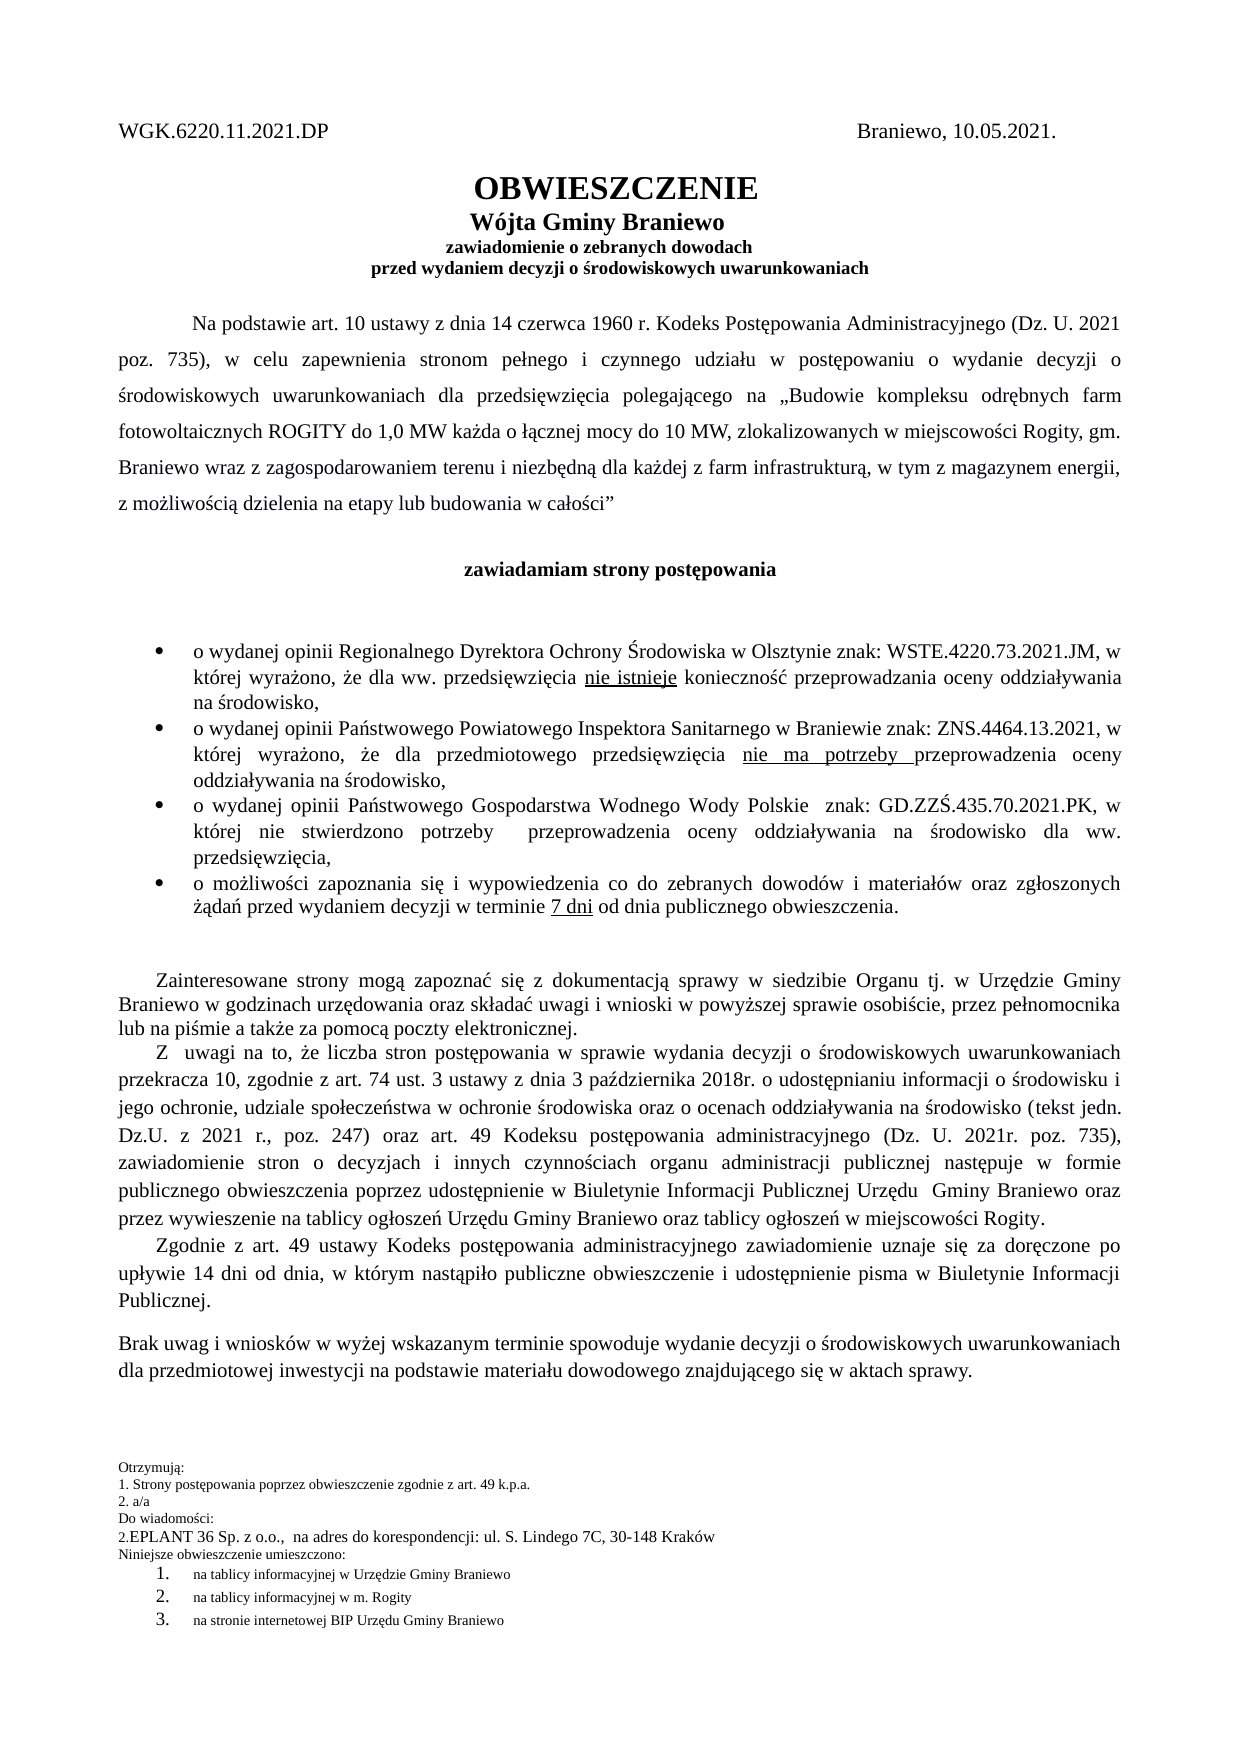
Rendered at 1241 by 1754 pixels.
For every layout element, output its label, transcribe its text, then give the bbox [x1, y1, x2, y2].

text Niniejsze obwieszczenie umieszczono: [118, 1546, 1122, 1562]
text Zainteresowane strony mogą zapoznać się z dokumentacją sprawy w siedzibie Organu tj. w Urzędzie Gminy Braniewo w godzinach urzędowania oraz składać uwagi i wnioski w powyższej sprawie osobiście, przez pełnomocnika lub na piśmie a także za pomocą poczty elektronicznej. [118, 968, 1122, 1040]
text WGK.6220.11.2021.DP Braniewo, 10.05.2021. [118, 118, 1122, 143]
text 2. a/a [118, 1493, 1122, 1509]
list na tablicy informacyjnej w m. Rogity [156, 1585, 1122, 1607]
text 1. Strony postępowania poprzez obwieszczenie zgodnie z art. 49 k.p.a. [118, 1476, 1122, 1493]
text przed wydaniem decyzji o środowiskowych uwarunkowaniach [118, 257, 1122, 279]
text zawiadamiam strony postępowania [118, 556, 1122, 581]
list o wydanej opinii Państwowego Gospodarstwa Wodnego Wody Polskie znak: GD.ZZŚ.435.70.2021.PK, w której nie stwierdzono potrzeby przeprowadzenia oceny oddziaływania na środowisko dla ww. przedsięwzięcia, [156, 793, 1122, 869]
text Brak uwag i wniosków w wyżej wskazanym terminie spowoduje wydanie decyzji o środowiskowych uwarunkowaniach dla przedmiotowej inwestycji na podstawie materiału dowodowego znajdującego się w aktach sprawy. [118, 1330, 1122, 1382]
text 2.EPLANT 36 Sp. z o.o., na adres do korespondencji: ul. S. Lindego 7C, 30-148 Kraków [118, 1526, 1122, 1546]
list na tablicy informacyjnej w Urzędzie Gminy Braniewo [156, 1562, 1122, 1584]
text Otrzymują: [118, 1459, 1122, 1476]
list o możliwości zapoznania się i wypowiedzenia co do zebranych dowodów i materiałów oraz zgłoszonych żądań przed wydaniem decyzji w terminie 7 dni od dnia publicznego obwieszczenia. [156, 870, 1122, 918]
text Na podstawie art. 10 ustawy z dnia 14 czerwca 1960 r. Kodeks Postępowania Administracyjnego (Dz. U. 2021 poz. 735), w celu zapewnienia stronom pełnego i czynnego udziału w postępowaniu o wydanie decyzji o środowiskowych uwarunkowaniach dla przedsięwzięcia polegającego na „Budowie kompleksu odrębnych farm fotowoltaicznych ROGITY do 1,0 MW każda o łącznej mocy do 10 MW, zlokalizowanych w miejscowości Rogity, gm. Braniewo wraz z zagospodarowaniem terenu i niezbędną dla każdej z farm infrastrukturą, w tym z magazynem energii, z możliwością dzielenia na etapy lub budowania w całości” [118, 311, 1122, 515]
text OBWIESZCZENIE [118, 168, 1122, 207]
list na stronie internetowej BIP Urzędu Gminy Braniewo [156, 1608, 1122, 1630]
list o wydanej opinii Państwowego Powiatowego Inspektora Sanitarnego w Braniewie znak: ZNS.4464.13.2021, w której wyrażono, że dla przedmiotowego przedsięwzięcia nie ma potrzeby przeprowadzenia oceny oddziaływania na środowisko, [156, 716, 1122, 792]
text Zgodnie z art. 49 ustawy Kodeks postępowania administracyjnego zawiadomienie uznaje się za doręczone po upływie 14 dni od dnia, w którym nastąpiło publiczne obwieszczenie i udostępnienie pisma w Biuletynie Informacji Publicznej. [118, 1233, 1122, 1312]
text Do wiadomości: [118, 1509, 1122, 1526]
text Wójta Gminy Braniewo [339, 207, 1122, 236]
list o wydanej opinii Regionalnego Dyrektora Ochrony Środowiska w Olsztynie znak: WSTE.4220.73.2021.JM, w której wyrażono, że dla ww. przedsięwzięcia nie istnieje konieczność przeprowadzania oceny oddziaływania na środowisko, [156, 639, 1122, 714]
text Z uwagi na to, że liczba stron postępowania w sprawie wydania decyzji o środowiskowych uwarunkowaniach przekracza 10, zgodnie z art. 74 ust. 3 ustawy z dnia 3 października 2018r. o udostępnianiu informacji o środowisku i jego ochronie, udziale społeczeństwa w ochronie środowiska oraz o ocenach oddziaływania na środowisko (tekst jedn. Dz.U. z 2021 r., poz. 247) oraz art. 49 Kodeksu postępowania administracyjnego (Dz. U. 2021r. poz. 735), zawiadomienie stron o decyzjach i innych czynnościach organu administracji publicznej następuje w formie publicznego obwieszczenia poprzez udostępnienie w Biuletynie Informacji Publicznej Urzędu Gminy Braniewo oraz przez wywieszenie na tablicy ogłoszeń Urzędu Gminy Braniewo oraz tablicy ogłoszeń w miejscowości Rogity. [118, 1040, 1122, 1229]
text zawiadomienie o zebranych dowodach [339, 236, 1122, 257]
